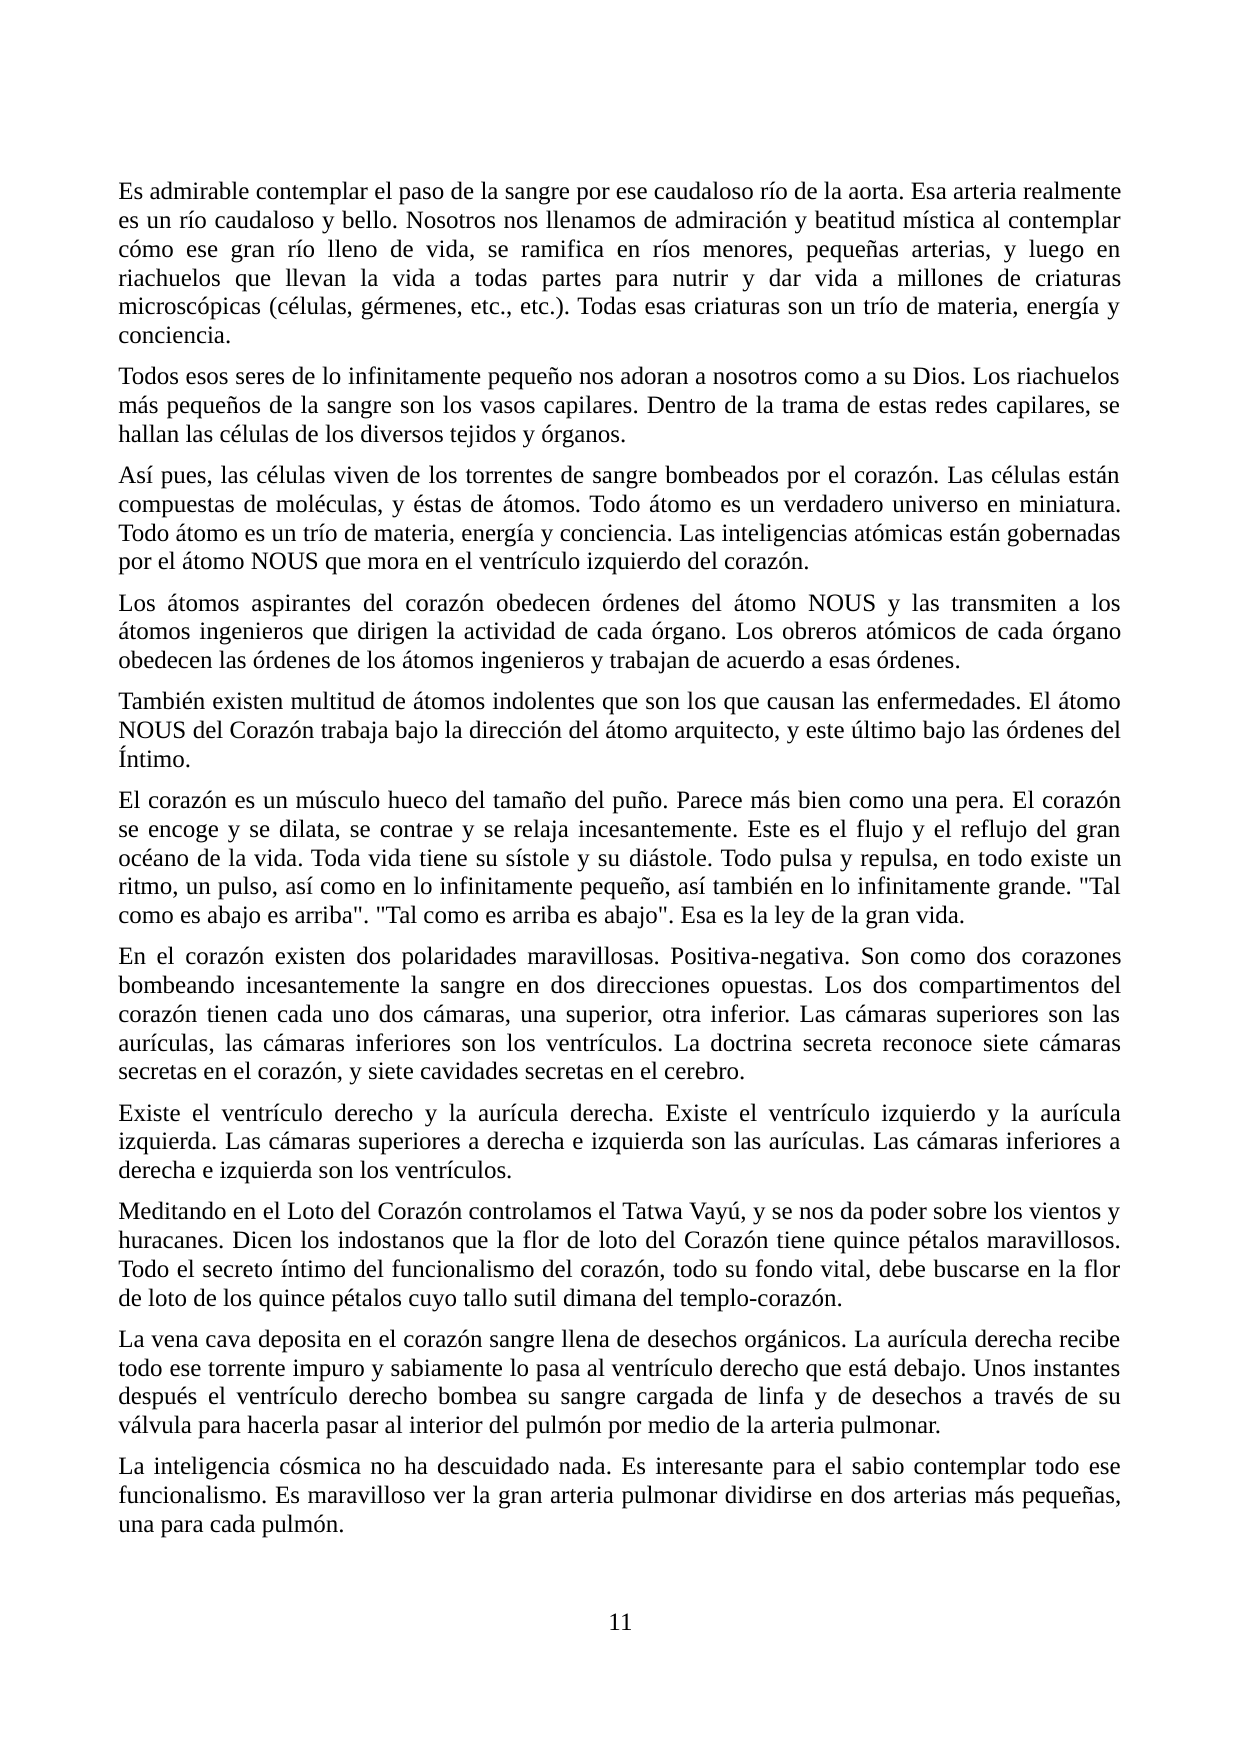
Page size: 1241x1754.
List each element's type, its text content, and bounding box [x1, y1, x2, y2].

text El corazón es un músculo hueco del tamaño del puño. Parece más bien como una pera. El corazón se encoge y se dilata, se contrae y se relaja incesantemente. Este es el flujo y el reflujo del gran océano de la vida. Toda vida tiene su sístole y su diástole. Todo pulsa y repulsa, en todo existe un ritmo, un pulso, así como en lo infinitamente pequeño, así también en lo infinitamente grande. "Tal como es abajo es arriba". "Tal como es arriba es abajo". Esa es la ley de la gran vida. [118, 785, 1122, 929]
text Los átomos aspirantes del corazón obedecen órdenes del átomo NOUS y las transmiten a los átomos ingenieros que dirigen la actividad de cada órgano. Los obreros atómicos de cada órgano obedecen las órdenes de los átomos ingenieros y trabajan de acuerdo a esas órdenes. [118, 588, 1122, 674]
text En el corazón existen dos polaridades maravillosas. Positiva-negativa. Son como dos corazones bombeando incesantemente la sangre en dos direcciones opuestas. Los dos compartimentos del corazón tienen cada uno dos cámaras, una superior, otra inferior. Las cámaras superiores son las aurículas, las cámaras inferiores son los ventrículos. La doctrina secreta reconoce siete cámaras secretas en el corazón, y siete cavidades secretas en el cerebro. [118, 941, 1122, 1085]
text Existe el ventrículo derecho y la aurícula derecha. Existe el ventrículo izquierdo y la aurícula izquierda. Las cámaras superiores a derecha e izquierda son las aurículas. Las cámaras inferiores a derecha e izquierda son los ventrículos. [118, 1098, 1122, 1184]
text Meditando en el Loto del Corazón controlamos el Tatwa Vayú, y se nos da poder sobre los vientos y huracanes. Dicen los indostanos que la flor de loto del Corazón tiene quince pétalos maravillosos. Todo el secreto íntimo del funcionalismo del corazón, todo su fondo vital, debe buscarse en la flor de loto de los quince pétalos cuyo tallo sutil dimana del templo-corazón. [118, 1196, 1122, 1311]
text Así pues, las células viven de los torrentes de sangre bombeados por el corazón. Las células están compuestas de moléculas, y éstas de átomos. Todo átomo es un verdadero universo en miniatura. Todo átomo es un trío de materia, energía y conciencia. Las inteligencias atómicas están gobernadas por el átomo NOUS que mora en el ventrículo izquierdo del corazón. [118, 460, 1122, 575]
text También existen multitud de átomos indolentes que son los que causan las enfermedades. El átomo NOUS del Corazón trabaja bajo la dirección del átomo arquitecto, y este último bajo las órdenes del Íntimo. [118, 686, 1122, 773]
text La inteligencia cósmica no ha descuidado nada. Es interesante para el sabio contemplar todo ese funcionalismo. Es maravilloso ver la gran arteria pulmonar dividirse en dos arterias más pequeñas, una para cada pulmón. [118, 1451, 1122, 1538]
text La vena cava deposita en el corazón sangre llena de desechos orgánicos. La aurícula derecha recibe todo ese torrente impuro y sabiamente lo pasa al ventrículo derecho que está debajo. Unos instantes después el ventrículo derecho bombea su sangre cargada de linfa y de desechos a través de su válvula para hacerla pasar al interior del pulmón por medio de la arteria pulmonar. [118, 1324, 1122, 1439]
text Es admirable contemplar el paso de la sangre por ese caudaloso río de la aorta. Esa arteria realmente es un río caudaloso y bello. Nosotros nos llenamos de admiración y beatitud mística al contemplar cómo ese gran río lleno de vida, se ramifica en ríos menores, pequeñas arterias, y luego en riachuelos que llevan la vida a todas partes para nutrir y dar vida a millones de criaturas microscópicas (células, gérmenes, etc., etc.). Todas esas criaturas son un trío de materia, energía y conciencia. [118, 176, 1122, 349]
text Todos esos seres de lo infinitamente pequeño nos adoran a nosotros como a su Dios. Los riachuelos más pequeños de la sangre son los vasos capilares. Dentro de la trama de estas redes capilares, se hallan las células de los diversos tejidos y órganos. [118, 361, 1122, 448]
